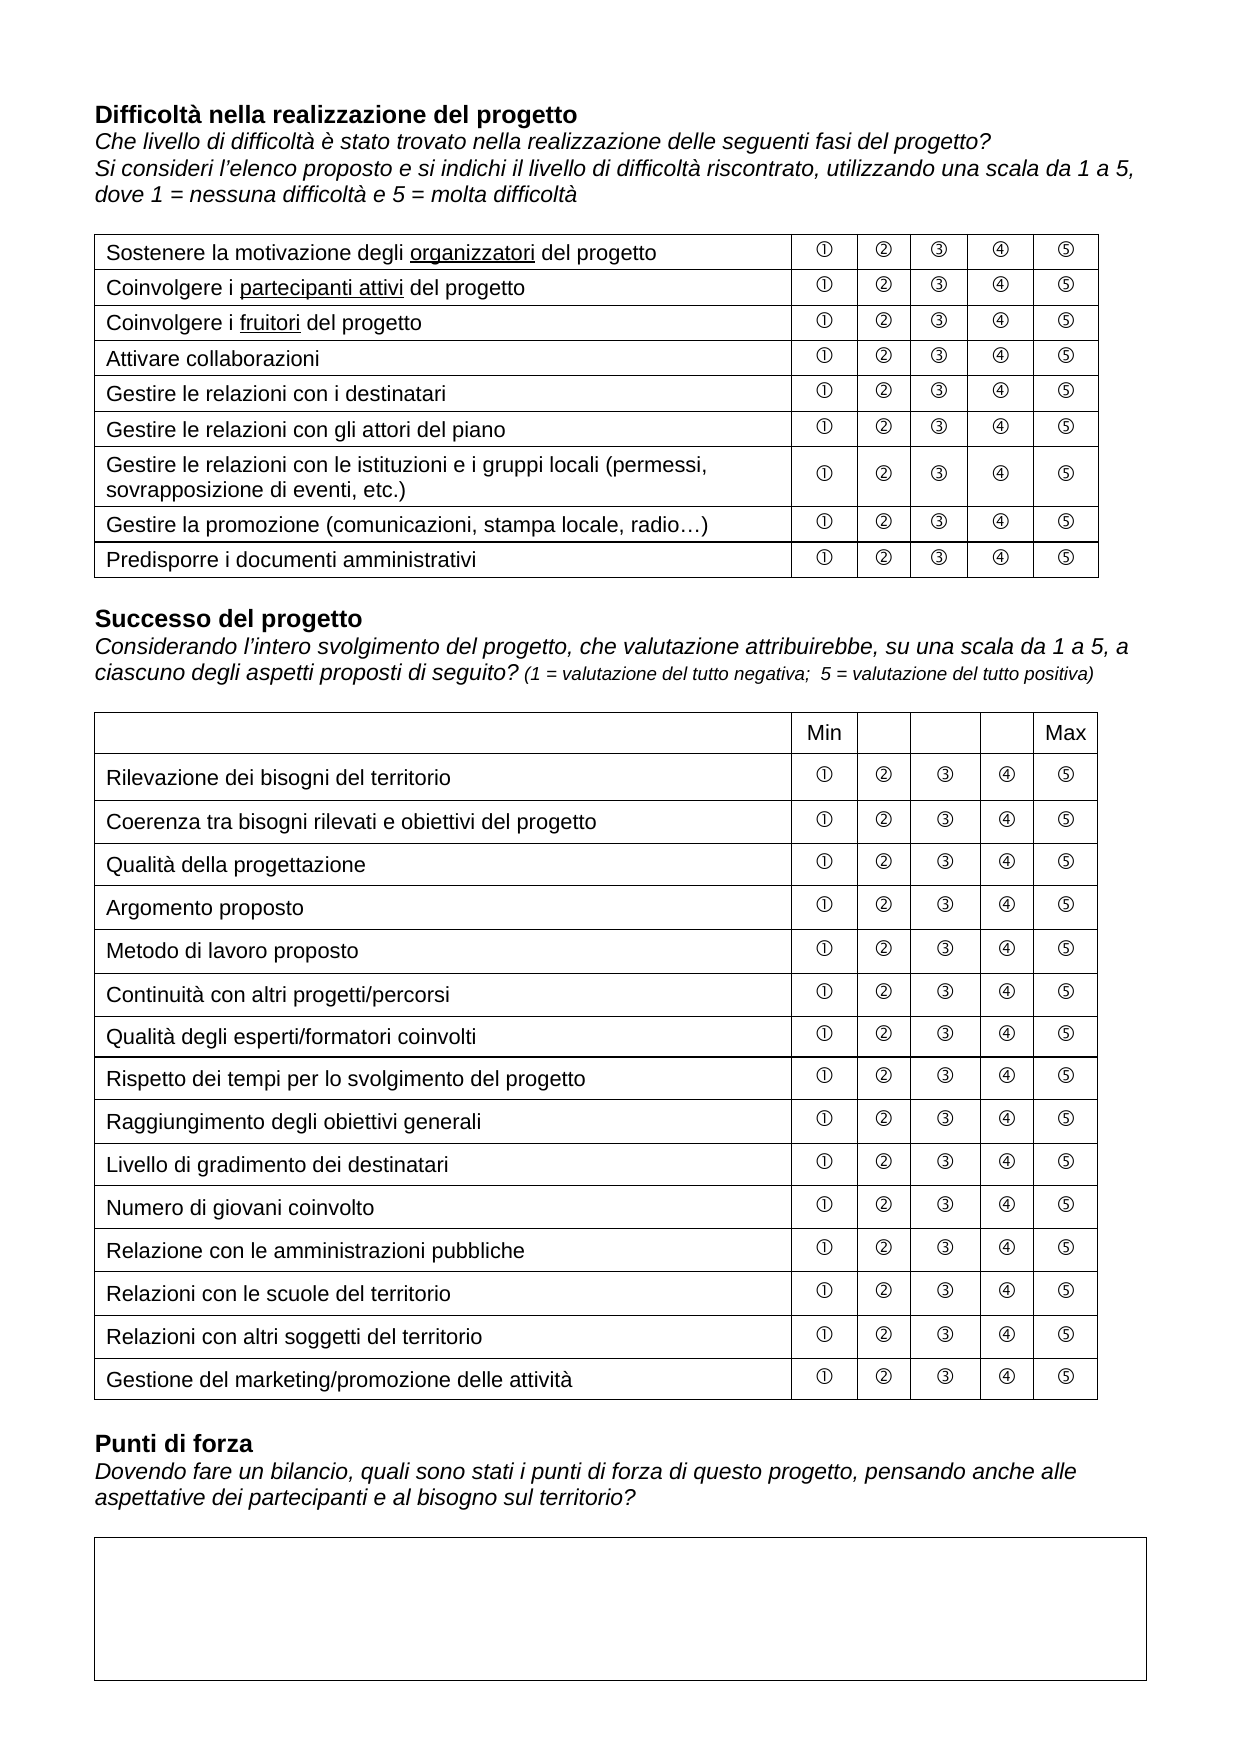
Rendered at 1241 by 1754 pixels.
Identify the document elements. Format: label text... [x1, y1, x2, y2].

table_cell Livello di gradimento dei destinatari [95, 1144, 791, 1185]
table_cell  [911, 447, 967, 506]
table_cell  [981, 974, 1033, 1016]
table_header [858, 713, 910, 753]
table_cell  [1034, 886, 1097, 928]
table_cell  [792, 376, 857, 411]
table_cell  [858, 270, 910, 304]
table_cell  [1034, 1229, 1097, 1271]
table_cell Attivare collaborazioni [95, 341, 791, 375]
table_cell  [1034, 507, 1098, 541]
table_cell  [858, 543, 910, 577]
table_header  [968, 235, 1033, 269]
table_cell Metodo di lavoro proposto [95, 930, 791, 972]
table_cell  [911, 1058, 980, 1099]
table_cell  [792, 1359, 857, 1399]
table_cell  [1034, 801, 1097, 842]
table_cell  [858, 844, 910, 885]
table_cell  [792, 886, 857, 928]
table_cell Gestire le relazioni con le istituzioni e i gruppi locali (permessi, sovrapposizione di eventi, etc.) [95, 447, 791, 506]
table_cell Predisporre i documenti amministrativi [95, 543, 791, 577]
table_header Min [792, 713, 857, 753]
table_cell  [858, 447, 910, 506]
table_cell Relazioni con altri soggetti del territorio [95, 1316, 791, 1358]
table_cell  [911, 306, 967, 340]
table_cell  [792, 270, 857, 304]
table_cell Qualità della progettazione [95, 844, 791, 885]
table_cell  [1034, 270, 1098, 304]
table_cell Relazioni con le scuole del territorio [95, 1272, 791, 1315]
table_cell  [911, 1100, 980, 1143]
table_cell  [981, 801, 1033, 842]
text Considerando l’intero svolgimento del progetto, che valutazione attribuirebbe, su una scala da 1 a 5, a ciascuno degli aspetti proposti di seguito? (1 = valutazione del tutto negativa; 5 = valutazione del tutto positiva) [94, 633, 1146, 686]
table_cell  [858, 376, 910, 411]
table_cell  [981, 886, 1033, 928]
table_cell Argomento proposto [95, 886, 791, 928]
table_cell  [911, 1186, 980, 1228]
table_cell  [981, 1229, 1033, 1271]
table_cell  [981, 1186, 1033, 1228]
table_cell  [1034, 1017, 1097, 1056]
table_cell  [1034, 412, 1098, 446]
table_cell  [792, 447, 857, 506]
table_cell  [911, 412, 967, 446]
table_cell  [968, 447, 1033, 506]
table_cell  [911, 341, 967, 375]
table_header  [858, 235, 910, 269]
text Successo del progetto [94, 604, 1146, 633]
table_cell  [968, 543, 1033, 577]
table_cell  [1034, 1316, 1097, 1358]
table_cell  [858, 801, 910, 842]
table_cell  [911, 844, 980, 885]
table_cell  [911, 886, 980, 928]
table_cell  [911, 974, 980, 1016]
table_cell  [981, 1058, 1033, 1099]
table_header [95, 713, 791, 753]
table_cell  [981, 1359, 1033, 1399]
table_cell Gestire le relazioni con i destinatari [95, 376, 791, 411]
table_cell Numero di giovani coinvolto [95, 1186, 791, 1228]
table_cell  [1034, 543, 1098, 577]
table_cell  [911, 1017, 980, 1056]
table_cell  [911, 543, 967, 577]
table_cell  [1034, 1144, 1097, 1185]
table_header [981, 713, 1033, 753]
table_cell  [792, 1100, 857, 1143]
table_cell  [968, 270, 1033, 304]
table_cell  [858, 930, 910, 972]
table_cell  [968, 341, 1033, 375]
table_cell  [1034, 754, 1097, 800]
table_cell  [792, 1272, 857, 1315]
table_cell  [911, 1144, 980, 1185]
table_cell  [981, 1100, 1033, 1143]
table_cell  [911, 801, 980, 842]
table_cell  [981, 1316, 1033, 1358]
table_cell  [911, 376, 967, 411]
table_cell  [1034, 1186, 1097, 1228]
table_cell  [968, 306, 1033, 340]
table_cell  [1034, 1100, 1097, 1143]
table_cell  [792, 1229, 857, 1271]
table_cell  [858, 412, 910, 446]
table_cell  [858, 306, 910, 340]
table_cell  [792, 1017, 857, 1056]
table_header Max [1034, 713, 1097, 753]
table_header Sostenere la motivazione degli organizzatori del progetto [95, 235, 791, 269]
table_cell  [1034, 844, 1097, 885]
table_cell  [858, 1058, 910, 1099]
table_cell  [911, 1272, 980, 1315]
table_header  [792, 235, 857, 269]
table_cell Gestire la promozione (comunicazioni, stampa locale, radio…) [95, 507, 791, 541]
table_cell  [858, 1017, 910, 1056]
table_header  [1034, 235, 1098, 269]
table_cell  [792, 754, 857, 800]
table_cell  [792, 507, 857, 541]
table_cell  [911, 270, 967, 304]
table_cell  [1034, 930, 1097, 972]
table_cell  [858, 341, 910, 375]
table_cell  [1034, 974, 1097, 1016]
table_cell  [858, 1144, 910, 1185]
table_cell  [981, 930, 1033, 972]
table_cell Relazione con le amministrazioni pubbliche [95, 1229, 791, 1271]
table_cell  [1034, 306, 1098, 340]
table_cell Coerenza tra bisogni rilevati e obiettivi del progetto [95, 801, 791, 842]
table_cell  [911, 507, 967, 541]
table_cell  [792, 1186, 857, 1228]
table_cell  [911, 930, 980, 972]
table_cell  [858, 754, 910, 800]
table_cell  [858, 974, 910, 1016]
text Che livello di difficoltà è stato trovato nella realizzazione delle seguenti fasi del progetto? [94, 128, 1146, 155]
table_cell  [981, 1017, 1033, 1056]
table_cell  [792, 306, 857, 340]
table_cell  [911, 1316, 980, 1358]
table_cell  [968, 412, 1033, 446]
table_cell Coinvolgere i fruitori del progetto [95, 306, 791, 340]
table_cell  [792, 1058, 857, 1099]
table_cell  [968, 376, 1033, 411]
table_cell Raggiungimento degli obiettivi generali [95, 1100, 791, 1143]
table_cell  [792, 974, 857, 1016]
table_cell  [981, 1272, 1033, 1315]
table_cell Coinvolgere i partecipanti attivi del progetto [95, 270, 791, 304]
table_cell  [858, 1229, 910, 1271]
table_cell  [1034, 1272, 1097, 1315]
text Punti di forza [94, 1429, 1146, 1458]
text Difficoltà nella realizzazione del progetto [94, 99, 1146, 128]
text Dovendo fare un bilancio, quali sono stati i punti di forza di questo progetto, pensando anche alle aspettative dei partecipanti e al bisogno sul territorio? [94, 1458, 1146, 1511]
table_cell  [792, 1316, 857, 1358]
table_cell  [911, 1229, 980, 1271]
table_cell  [792, 844, 857, 885]
table_cell  [1034, 376, 1098, 411]
table_cell  [968, 507, 1033, 541]
table_cell  [1034, 1359, 1097, 1399]
table_cell  [858, 886, 910, 928]
table_cell  [981, 1144, 1033, 1185]
table_cell  [792, 341, 857, 375]
table_cell  [858, 507, 910, 541]
table_cell Rispetto dei tempi per lo svolgimento del progetto [95, 1058, 791, 1099]
table_cell Qualità degli esperti/formatori coinvolti [95, 1017, 791, 1056]
table_cell  [792, 801, 857, 842]
table_cell  [981, 754, 1033, 800]
table_cell  [792, 1144, 857, 1185]
table_cell Rilevazione dei bisogni del territorio [95, 754, 791, 800]
table_cell  [792, 543, 857, 577]
table_cell  [1034, 447, 1098, 506]
table_cell  [858, 1272, 910, 1315]
table_cell  [792, 412, 857, 446]
table_cell  [858, 1359, 910, 1399]
table_header [95, 1538, 1146, 1680]
table_header  [911, 235, 967, 269]
table_cell  [911, 1359, 980, 1399]
table_cell Continuità con altri progetti/percorsi [95, 974, 791, 1016]
table_cell  [858, 1316, 910, 1358]
table_cell  [858, 1186, 910, 1228]
table_cell  [981, 844, 1033, 885]
table_cell Gestione del marketing/promozione delle attività [95, 1359, 791, 1399]
table_cell  [1034, 341, 1098, 375]
table_cell  [1034, 1058, 1097, 1099]
table_header [911, 713, 980, 753]
table_cell  [792, 930, 857, 972]
table_cell  [911, 754, 980, 800]
table_cell  [858, 1100, 910, 1143]
table_cell Gestire le relazioni con gli attori del piano [95, 412, 791, 446]
text Si consideri l’elenco proposto e si indichi il livello di difficoltà riscontrato, utilizzando una scala da 1 a 5, dove 1 = nessuna difficoltà e 5 = molta difficoltà [94, 155, 1146, 207]
